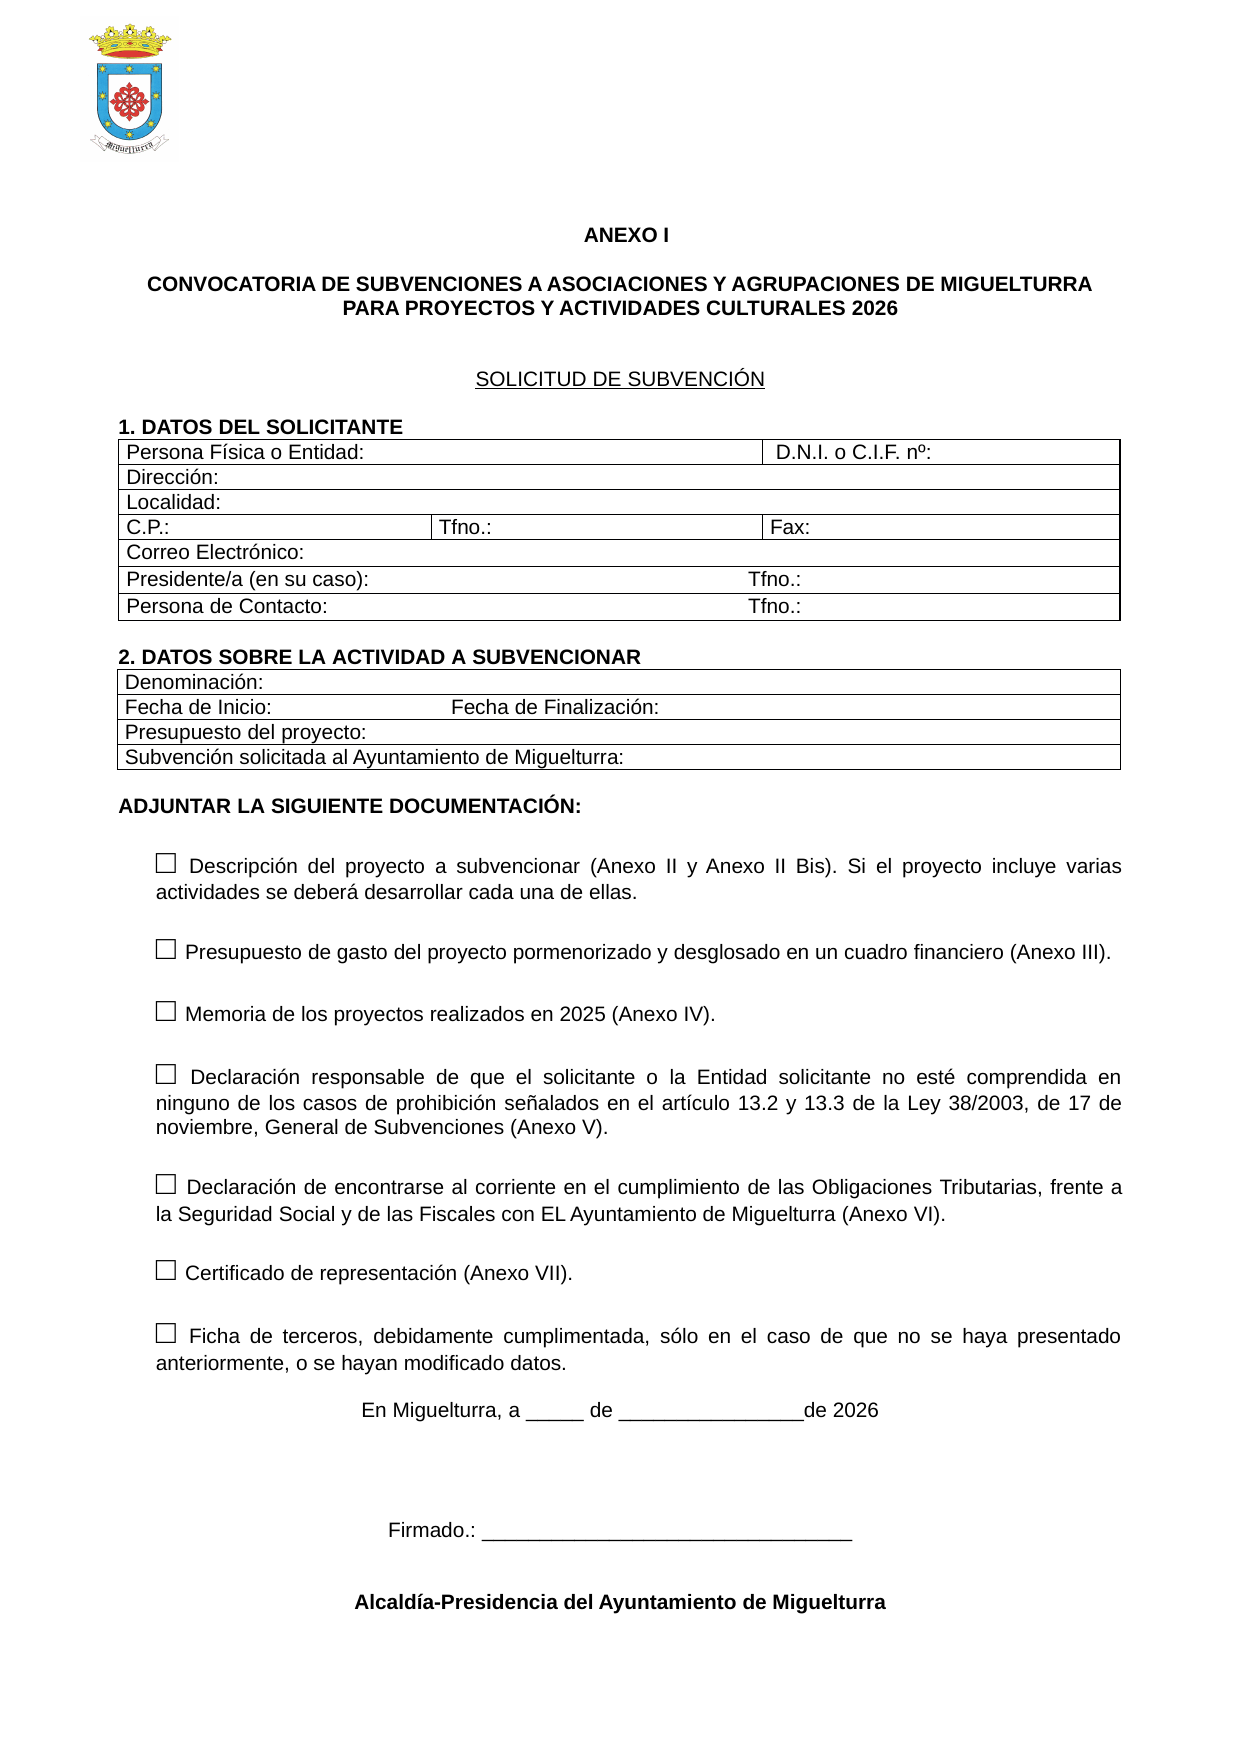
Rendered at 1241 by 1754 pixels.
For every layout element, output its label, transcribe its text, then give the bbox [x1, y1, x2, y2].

table_cell Presupuesto del proyecto: [118, 720, 1120, 744]
text CONVOCATORIA DE SUBVENCIONES A ASOCIACIONES Y AGRUPACIONES DE MIGUELTURRA PARA PROYECTOS Y ACTIVIDADES CULTURALES 2026 [118, 271, 1122, 319]
table_cell Subvención solicitada al Ayuntamiento de Miguelturra: [118, 745, 1120, 769]
table_cell Correo Electrónico: [119, 540, 741, 566]
list □ Descripción del proyecto a subvencionar (Anexo II y Anexo II Bis). Si el proyecto incluye varias actividades se deberá desarrollar cada una de ellas. [118, 842, 1122, 904]
text 1. DATOS DEL SOLICITANTE [118, 415, 1122, 439]
list □ Declaración de encontrarse al corriente en el cumplimiento de las Obligaciones Tributarias, frente a la Seguridad Social y de las Fiscales con EL Ayuntamiento de Miguelturra (Anexo VI). [156, 1163, 1122, 1226]
text ANEXO I [118, 219, 1122, 247]
list □ Certificado de representación (Anexo VII). [156, 1249, 1122, 1288]
table_header Denominación: [118, 670, 1120, 694]
picture [80, 16, 179, 162]
table_cell Tfno.: [432, 515, 762, 539]
list □ Presupuesto de gasto del proyecto pormenorizado y desglosado en un cuadro financiero (Anexo III). [118, 928, 1122, 966]
list □ Memoria de los proyectos realizados en 2025 (Anexo IV). [118, 990, 1122, 1029]
table_cell Persona de Contacto: [119, 594, 741, 620]
text Alcaldía-Presidencia del Ayuntamiento de Miguelturra [118, 1590, 1122, 1614]
table_cell [741, 540, 1119, 566]
table_cell Localidad: [119, 490, 1119, 514]
table_cell Dirección: [119, 465, 1119, 489]
table_cell Tfno.: [741, 594, 1119, 620]
text ADJUNTAR LA SIGUIENTE DOCUMENTACIÓN: [118, 794, 1122, 818]
text 2. DATOS SOBRE LA ACTIVIDAD A SUBVENCIONAR [118, 645, 1122, 669]
text En Miguelturra, a _____ de ________________de 2026 [118, 1398, 1122, 1422]
table_header D.N.I. o C.I.F. nº: [763, 440, 1119, 464]
table_cell Fax: [763, 515, 1119, 539]
table_cell Tfno.: [741, 567, 1119, 593]
table_header Persona Física o Entidad: [119, 440, 762, 464]
text SOLICITUD DE SUBVENCIÓN [118, 367, 1122, 391]
table_cell Fecha de Inicio: Fecha de Finalización: [118, 695, 1120, 719]
table_cell C.P.: [119, 515, 431, 539]
list □ Declaración responsable de que el solicitante o la Entidad solicitante no esté comprendida en ninguno de los casos de prohibición señalados en el artículo 13.2 y 13.3 de la Ley 38/2003, de 17 de noviembre, General de Subvenciones (Anexo V). [156, 1053, 1122, 1139]
list □ Ficha de terceros, debidamente cumplimentada, sólo en el caso de que no se haya presentado anteriormente, o se hayan modificado datos. [156, 1312, 1122, 1374]
text Firmado.: ________________________________ [118, 1518, 1122, 1542]
table_cell Presidente/a (en su caso): [119, 567, 741, 593]
